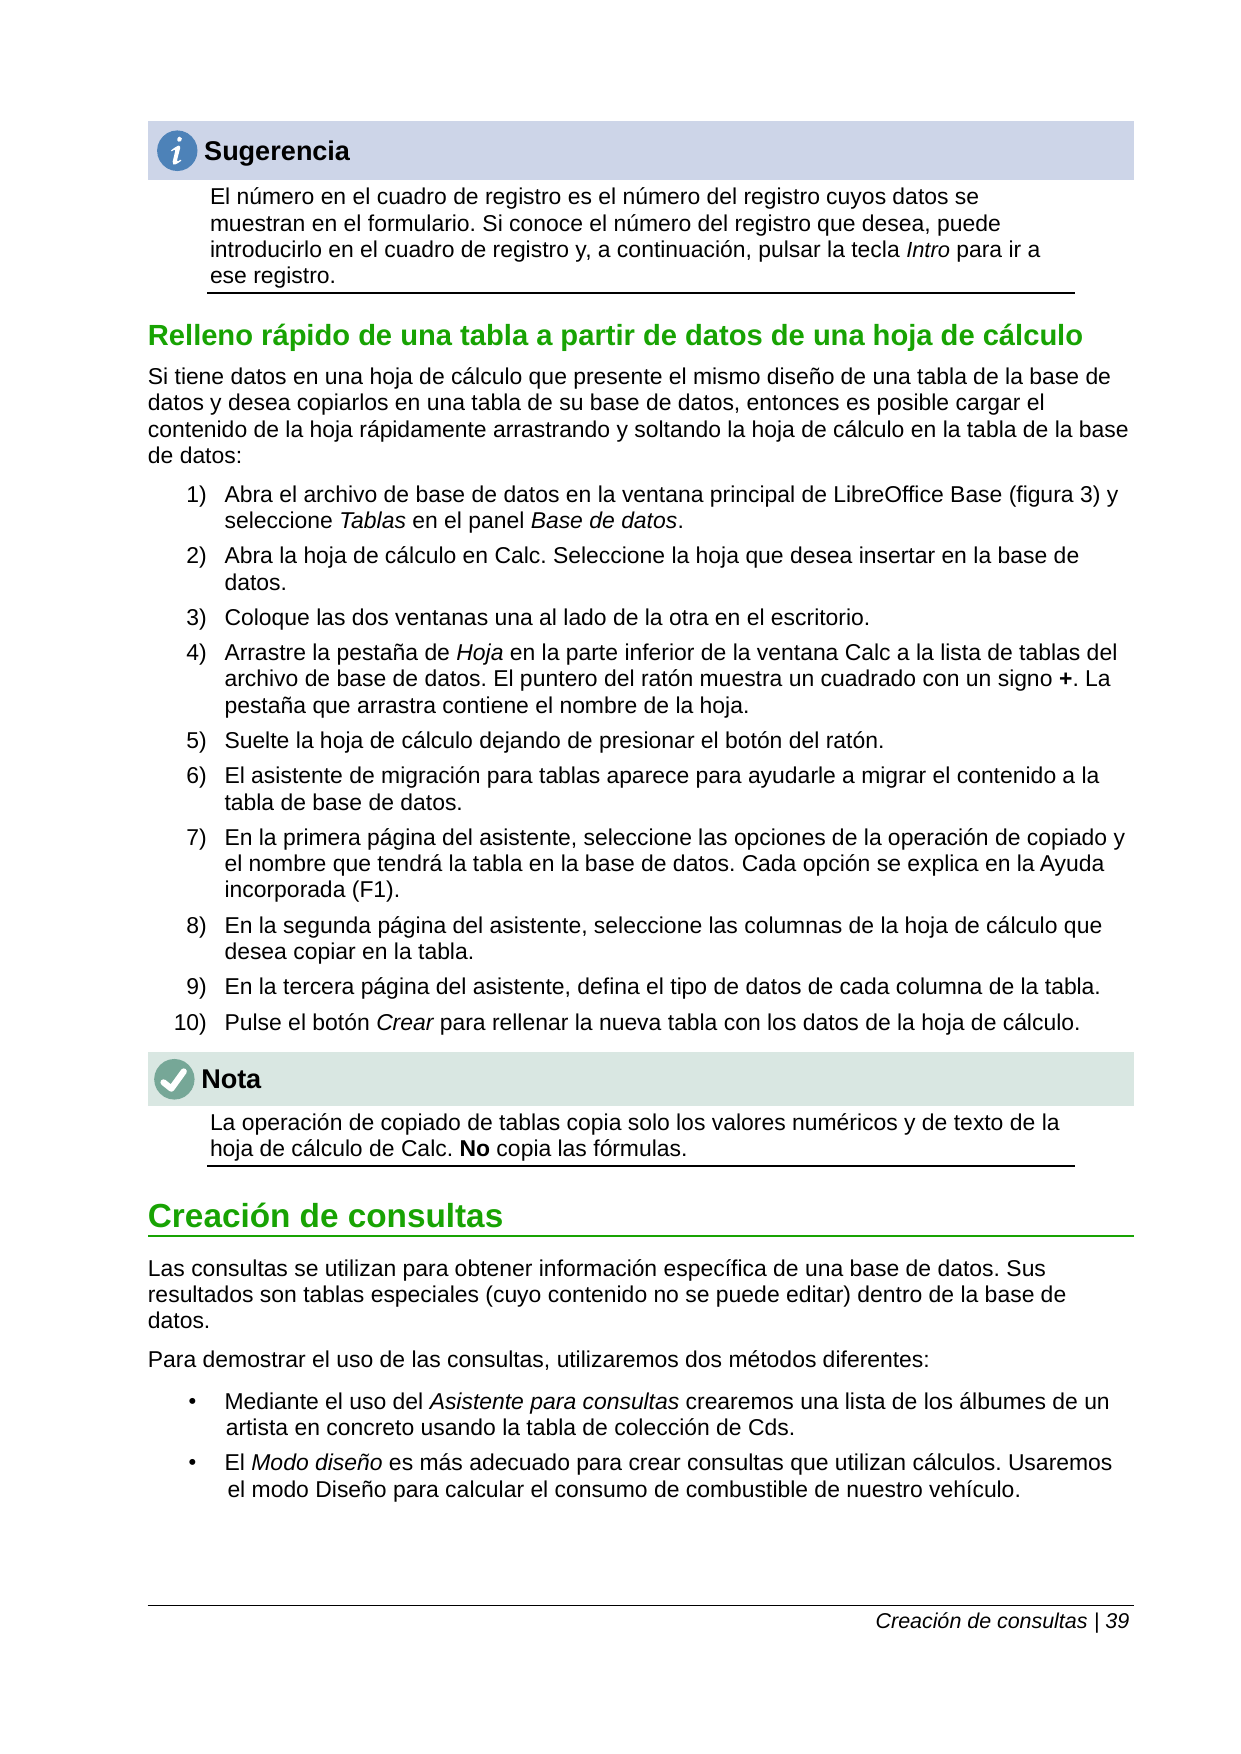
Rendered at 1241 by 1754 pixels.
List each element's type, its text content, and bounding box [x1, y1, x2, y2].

text Si tiene datos en una hoja de cálculo que presente el mismo diseño de una tabla de la base de datos y desea copiarlos en una tabla de su base de datos, entonces es posible cargar el contenido de la hoja rápidamente arrastrando y soltando la hoja de cálculo en la tabla de la base de datos: [148, 363, 1134, 468]
list El Modo diseño es más adecuado para crear consultas que utilizan cálculos. Usaremos el modo Diseño para calcular el consumo de combustible de nuestro vehículo. [185, 1446, 1134, 1505]
list Suelte la hoja de cálculo dejando de presionar el botón del ratón. [207, 727, 1134, 753]
subtitle Relleno rápido de una tabla a partir de datos de una hoja de cálculo [148, 317, 1134, 351]
list El asistente de migración para tablas aparece para ayudarle a migrar el contenido a la tabla de base de datos. [207, 762, 1134, 815]
list Abra la hoja de cálculo en Calc. Seleccione la hoja que desea insertar en la base de datos. [207, 542, 1134, 595]
list En la primera página del asistente, seleccione las opciones de la operación de copiado y el nombre que tendrá la tabla en la base de datos. Cada opción se explica en la Ayuda incorporada (F1). [207, 824, 1134, 903]
subtitle Creación de consultas [148, 1196, 1134, 1235]
list Coloque las dos ventanas una al lado de la otra en el escritorio. [207, 604, 1134, 630]
list En la tercera página del asistente, defina el tipo de datos de cada columna de la tabla. [207, 973, 1134, 999]
text El número en el cuadro de registro es el número del registro cuyos datos se muestran en el formulario. Si conoce el número del registro que desea, puede introducirlo en el cuadro de registro y, a continuación, pulsar la tecla Intro para ir a ese registro. [207, 180, 1075, 292]
list En la segunda página del asistente, seleccione las columnas de la hoja de cálculo que desea copiar en la tabla. [207, 912, 1134, 964]
list Pulse el botón Crear para rellenar la nueva tabla con los datos de la hoja de cálculo. [207, 1008, 1134, 1035]
text La operación de copiado de tablas copia solo los valores numéricos y de texto de la hoja de cálculo de Calc. No copia las fórmulas. [207, 1106, 1075, 1165]
text Las consultas se utilizan para obtener información específica de una base de datos. Sus resultados son tablas especiales (cuyo contenido no se puede editar) dentro de la base de datos. [148, 1254, 1134, 1333]
list Mediante el uso del Asistente para consultas crearemos una lista de los álbumes de un artista en concreto usando la tabla de colección de Cds. [185, 1385, 1134, 1441]
list Abra el archivo de base de datos en la ventana principal de LibreOffice Base (figura 3) y seleccione Tablas en el panel Base de datos. [207, 481, 1134, 533]
subtitle Nota [148, 1052, 1134, 1106]
subtitle Sugerencia [148, 121, 1134, 180]
list Arrastre la pestaña de Hoja en la parte inferior de la ventana Calc a la lista de tablas del archivo de base de datos. El puntero del ratón muestra un cuadrado con un signo +. La pestaña que arrastra contiene el nombre de la hoja. [207, 639, 1134, 718]
list Para demostrar el uso de las consultas, utilizaremos dos métodos diferentes: [148, 1346, 1134, 1372]
